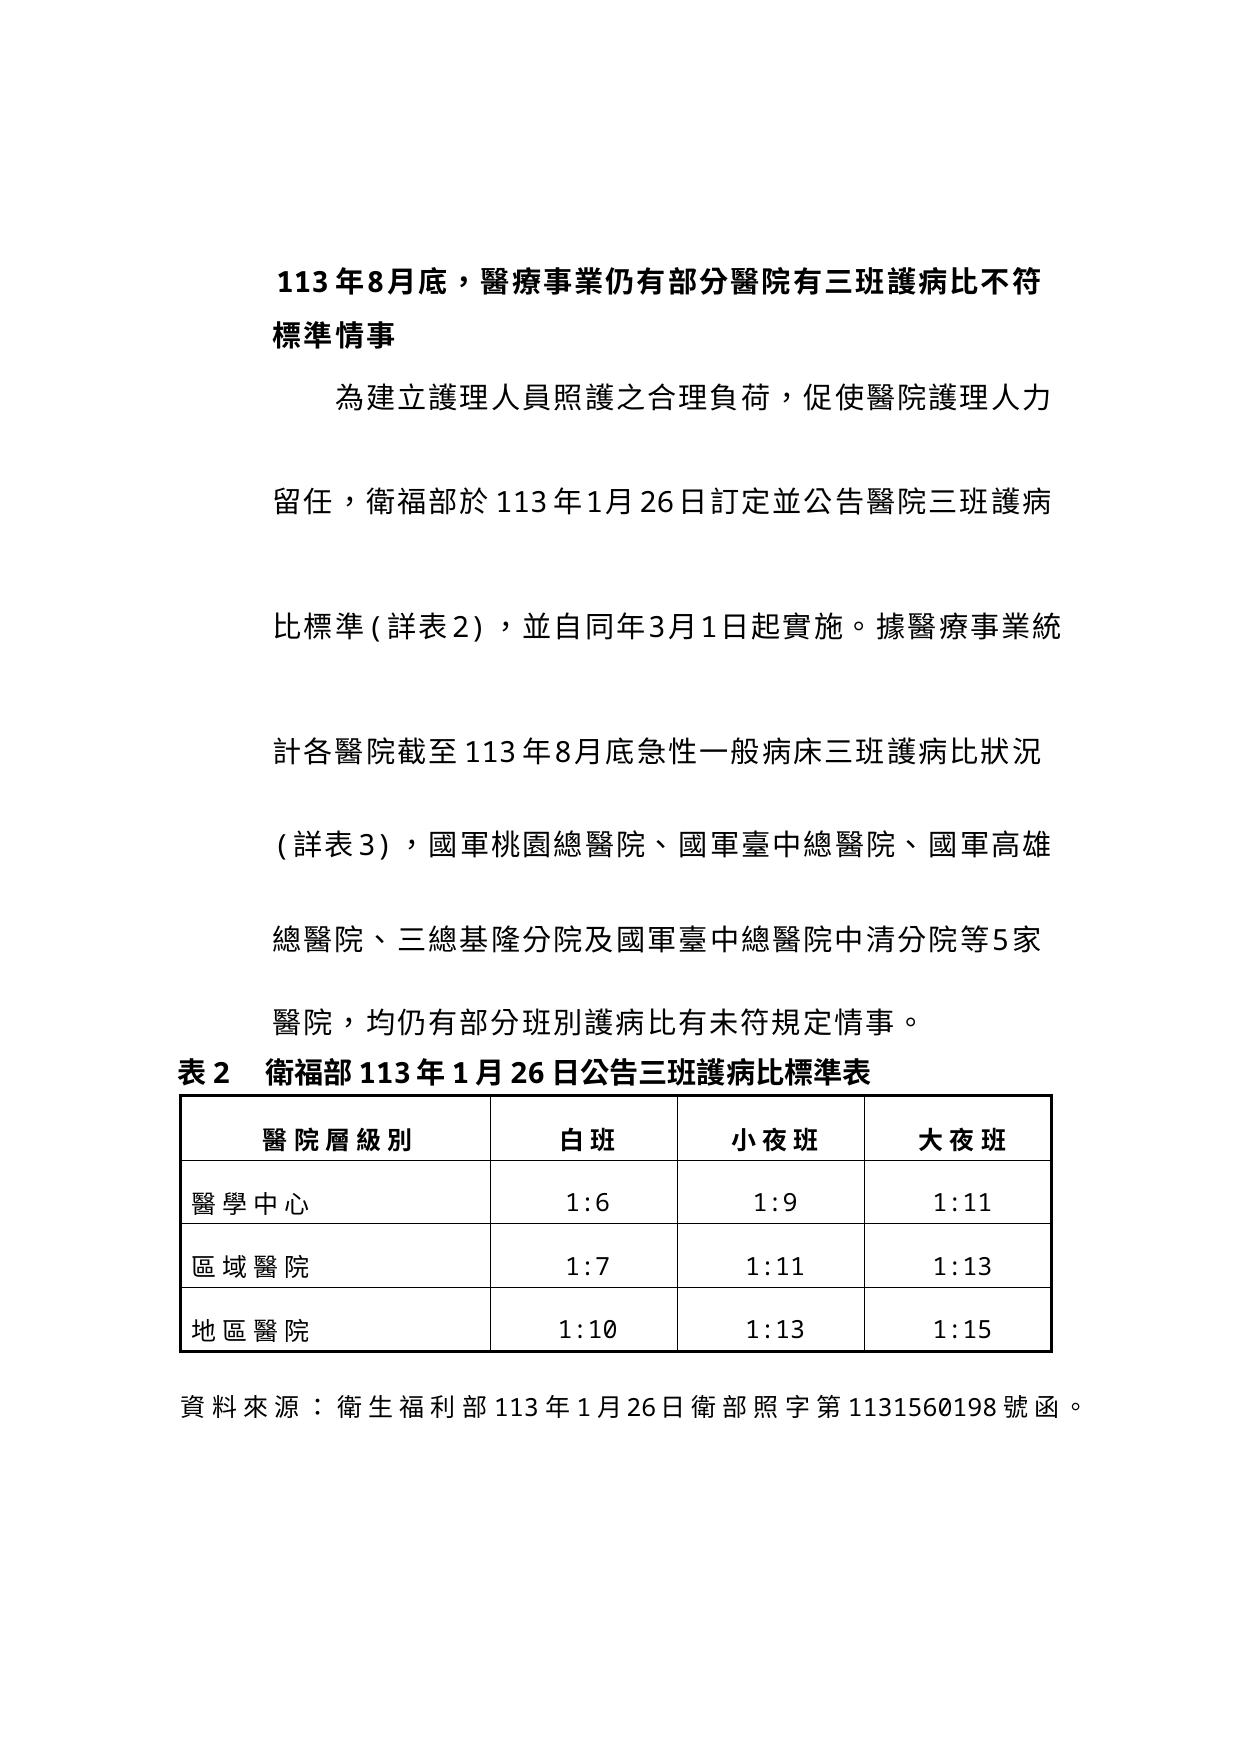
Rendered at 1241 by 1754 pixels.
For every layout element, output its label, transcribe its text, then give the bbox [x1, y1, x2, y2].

text 表2 衛福部113年1月26日公告三班護病比標準表 [177, 1042, 1063, 1094]
table_cell 1:11 [678, 1224, 864, 1287]
table_header 白班 [491, 1097, 677, 1159]
table_header 大夜班 [865, 1097, 1050, 1159]
table_cell 1:13 [678, 1288, 864, 1350]
table_cell 1:6 [491, 1161, 677, 1223]
table_cell 1:11 [865, 1161, 1050, 1223]
table_cell 1:7 [491, 1224, 677, 1287]
text 113年8月底，醫療事業仍有部分醫院有三班護病比不符標準情事 [236, 229, 1063, 354]
text 為建立護理人員照護之合理負荷，促使醫院護理人力留任，衛福部於113年1月26日訂定並公告醫院三班護病比標準(詳表2)，並自同年3月1日起實施。據醫療事業統計各醫院截至113年8月底急性一般病床三班護病比狀況(詳表3)，國軍桃園總醫院、國軍臺中總醫院、國軍高雄總醫院、三總基隆分院及國軍臺中總醫院中清分院等5家醫院，均仍有部分班別護病比有未符規定情事。 [266, 354, 1063, 1042]
table_header 小夜班 [678, 1097, 864, 1159]
table_cell 區域醫院 [182, 1224, 490, 1287]
table_header 醫院層級別 [182, 1097, 490, 1159]
table_cell 1:9 [678, 1161, 864, 1223]
table_cell 1:10 [491, 1288, 677, 1350]
table_cell 1:13 [865, 1224, 1050, 1287]
table_cell 1:15 [865, 1288, 1050, 1350]
table_cell 地區醫院 [182, 1288, 490, 1350]
text 資料來源：衛生福利部113年1月26日衛部照字第1131560198號函。 [177, 1353, 1063, 1416]
table_cell 醫學中心 [182, 1161, 490, 1223]
